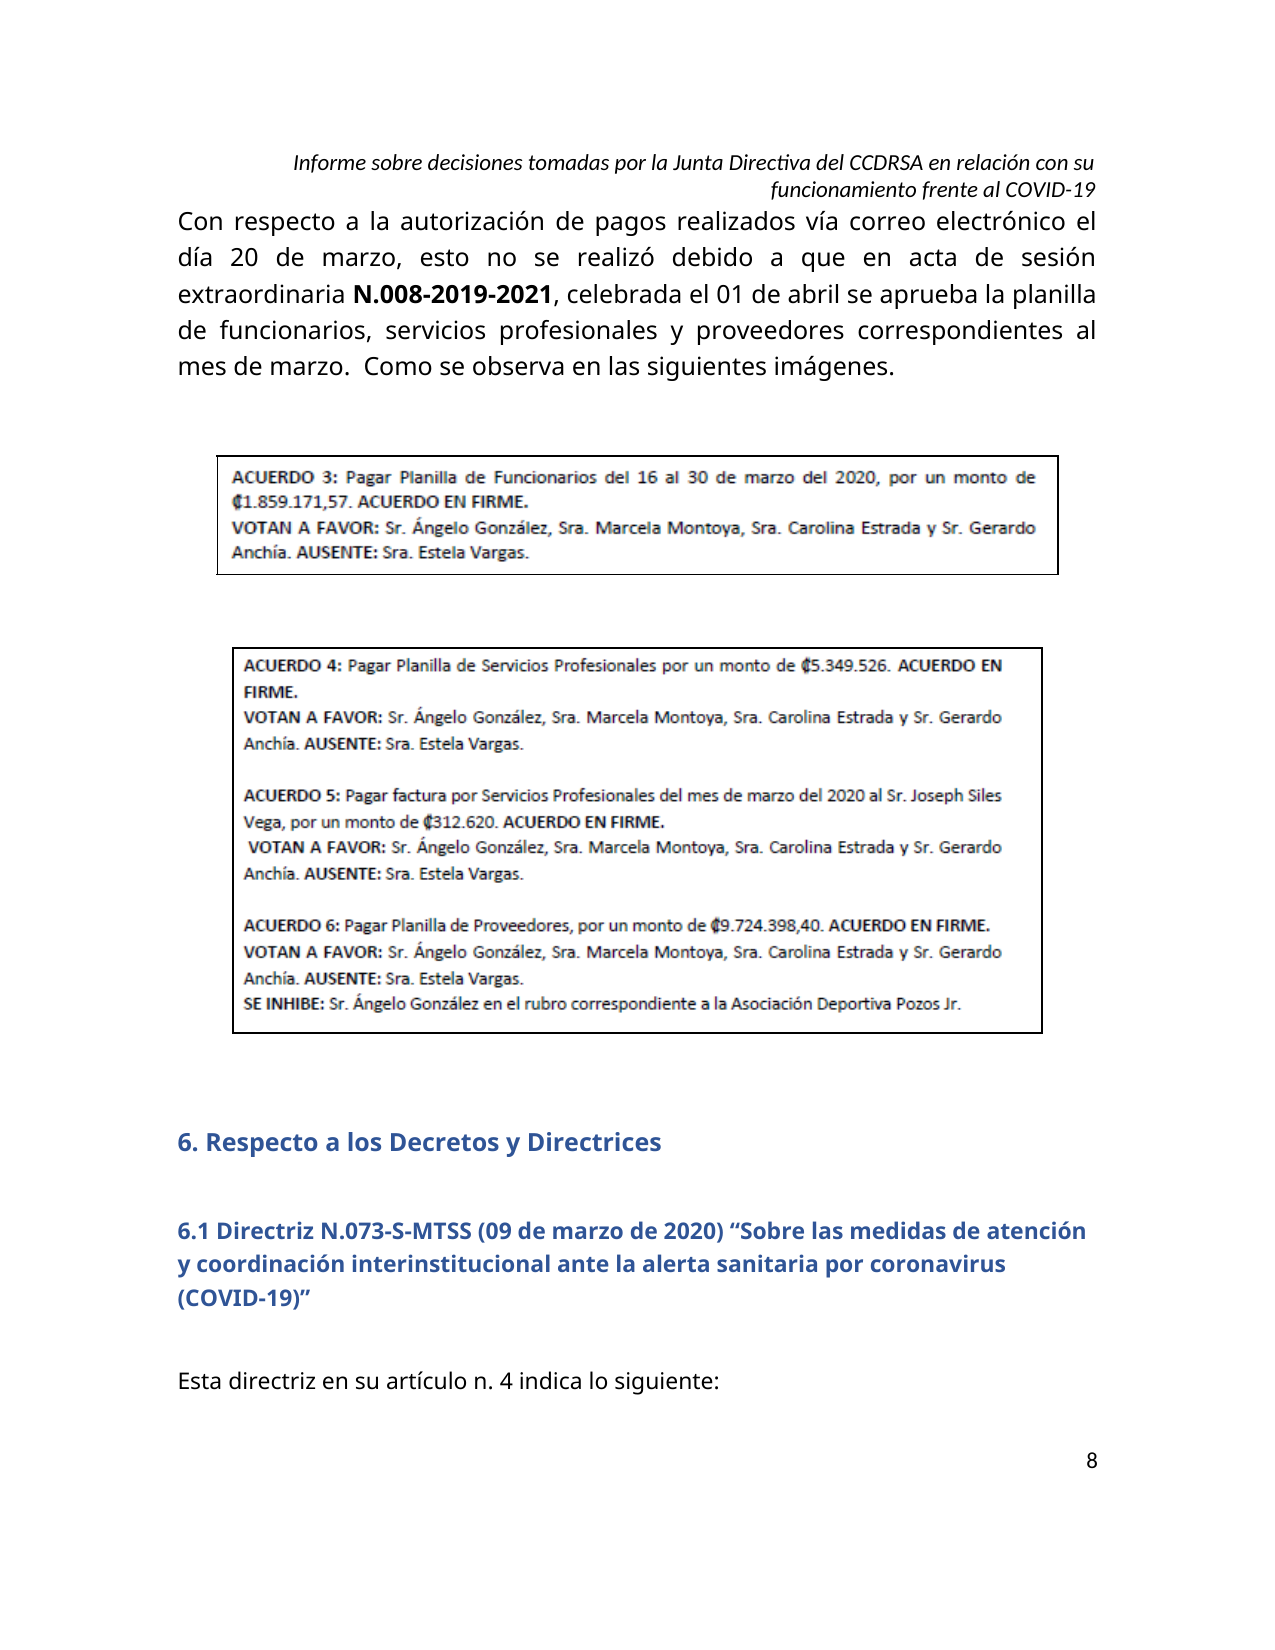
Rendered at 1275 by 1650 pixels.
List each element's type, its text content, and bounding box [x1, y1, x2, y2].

subtitle 6. Respecto a los Decretos y Directrices [177, 1124, 1098, 1158]
text Con respecto a la autorización de pagos realizados vía correo electrónico el día 20 de marzo, esto no se realizó debido a que en acta de sesión extraordinaria N.008-2019-2021, celebrada el 01 de abril se aprueba la planilla de funcionarios, servicios profesionales y proveedores correspondientes al mes de marzo. Como se observa en las siguientes imágenes. [177, 204, 1098, 383]
subtitle 6.1 Directriz N.073-S-MTSS (09 de marzo de 2020) “Sobre las medidas de atención y coordinación interinstitucional ante la alerta sanitaria por coronavirus (COVID-19)” [177, 1215, 1098, 1313]
text Esta directriz en su artículo n. 4 indica lo siguiente: [177, 1365, 1098, 1397]
